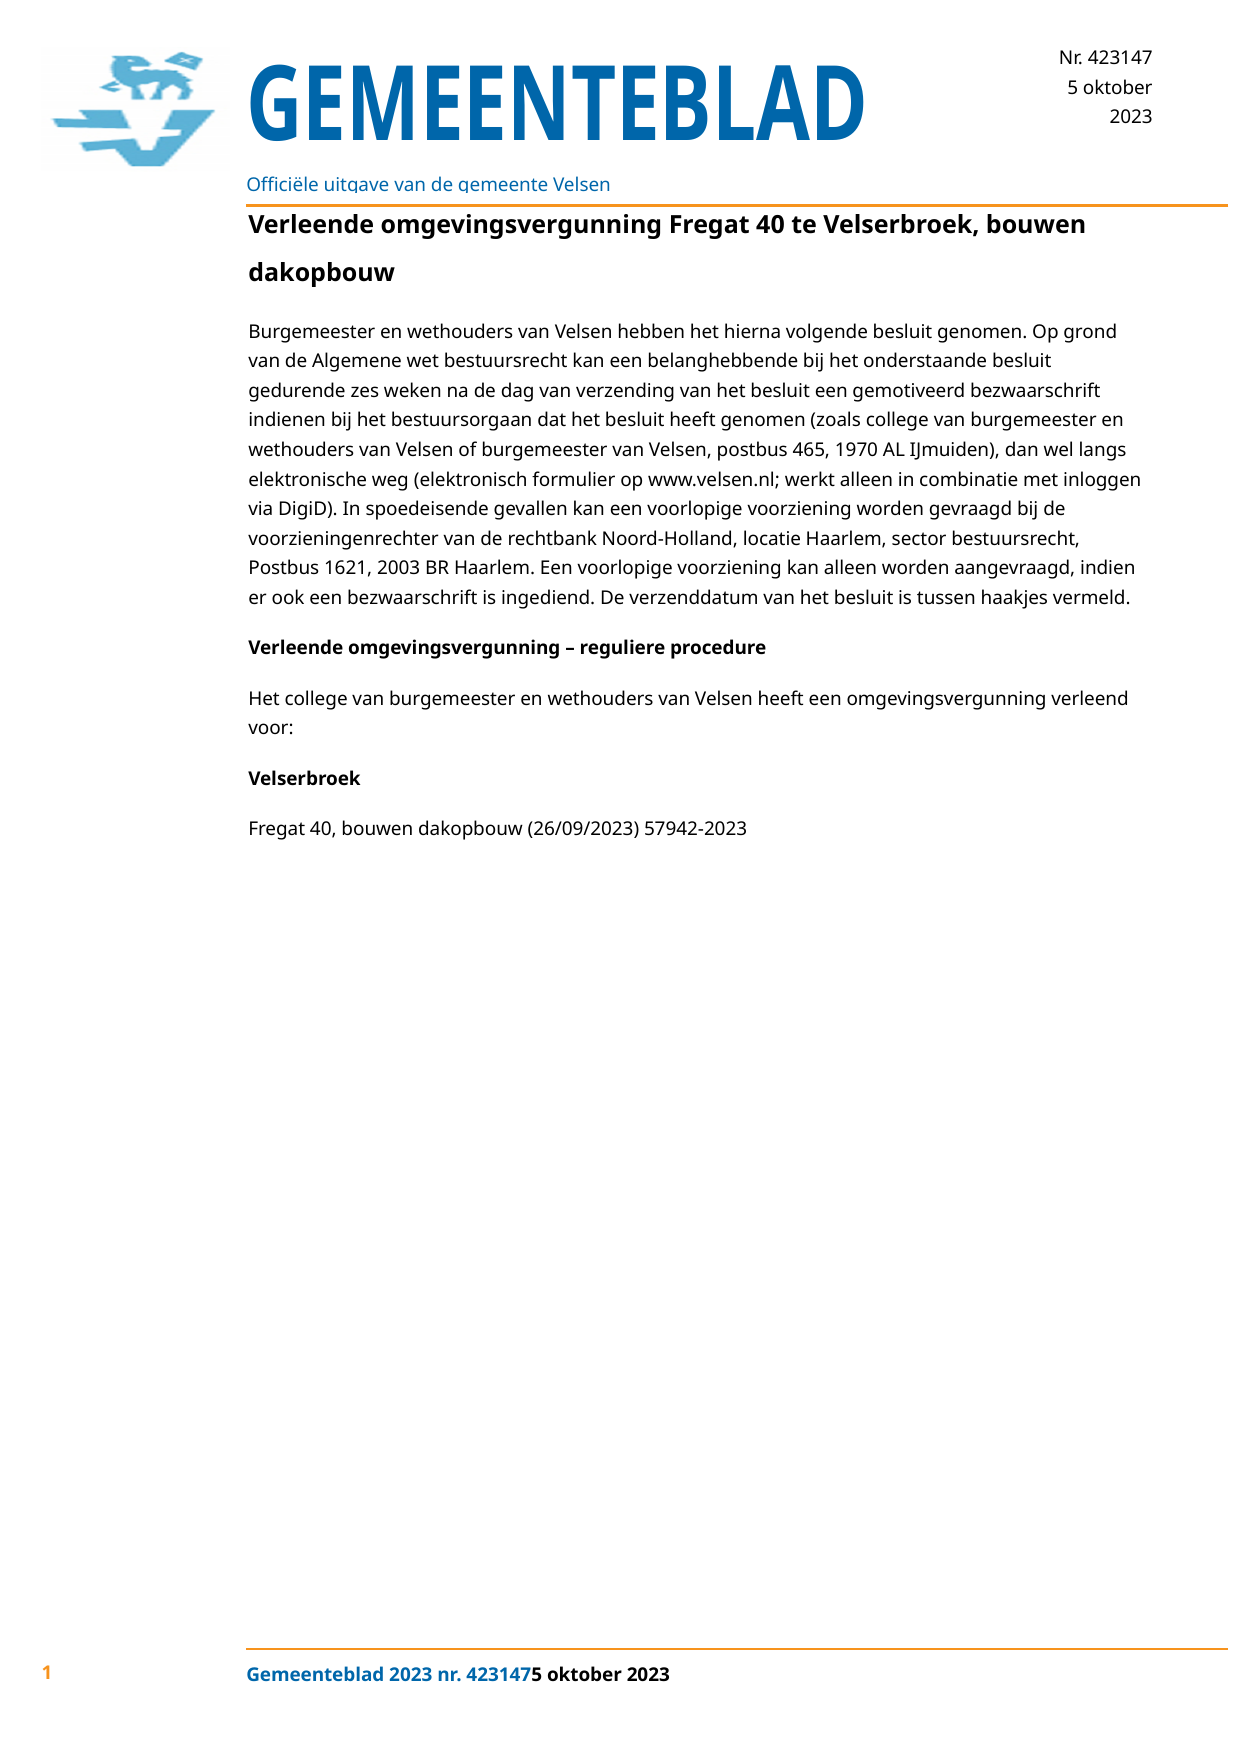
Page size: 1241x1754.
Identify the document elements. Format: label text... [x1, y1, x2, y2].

text Het college van burgemeester en wethouders van Velsen heeft een omgevingsvergunning verleend voor: [248, 685, 1152, 740]
picture [41, 47, 231, 172]
text Verleende omgevingsvergunning – reguliere procedure [248, 634, 1152, 660]
text Burgemeester en wethouders van Velsen hebben het hierna volgende besluit genomen. Op grond van de Algemene wet bestuursrecht kan een belanghebbende bij het onderstaande besluit gedurende zes weken na de dag van verzending van het besluit een gemotiveerd bezwaarschrift indienen bij het bestuursorgaan dat het besluit heeft genomen (zoals college van burgemeester en wethouders van Velsen of burgemeester van Velsen, postbus 465, 1970 AL IJmuiden), dan wel langs elektronische weg (elektronisch formulier op www.velsen.nl; werkt alleen in combinatie met inloggen via DigiD). In spoedeisende gevallen kan een voorlopige voorziening worden gevraagd bij de voorzieningenrechter van de rechtbank Noord-Holland, locatie Haarlem, sector bestuursrecht, Postbus 1621, 2003 BR Haarlem. Een voorlopige voorziening kan alleen worden aangevraagd, indien er ook een bezwaarschrift is ingediend. De verzenddatum van het besluit is tussen haakjes vermeld. [248, 318, 1152, 610]
text Fregat 40, bouwen dakopbouw (26/09/2023) 57942-2023 [248, 815, 1152, 841]
text Velserbroek [248, 765, 1152, 791]
text Verleende omgevingsvergunning Fregat 40 te Velserbroek, bouwen dakopbouw [248, 207, 1152, 288]
